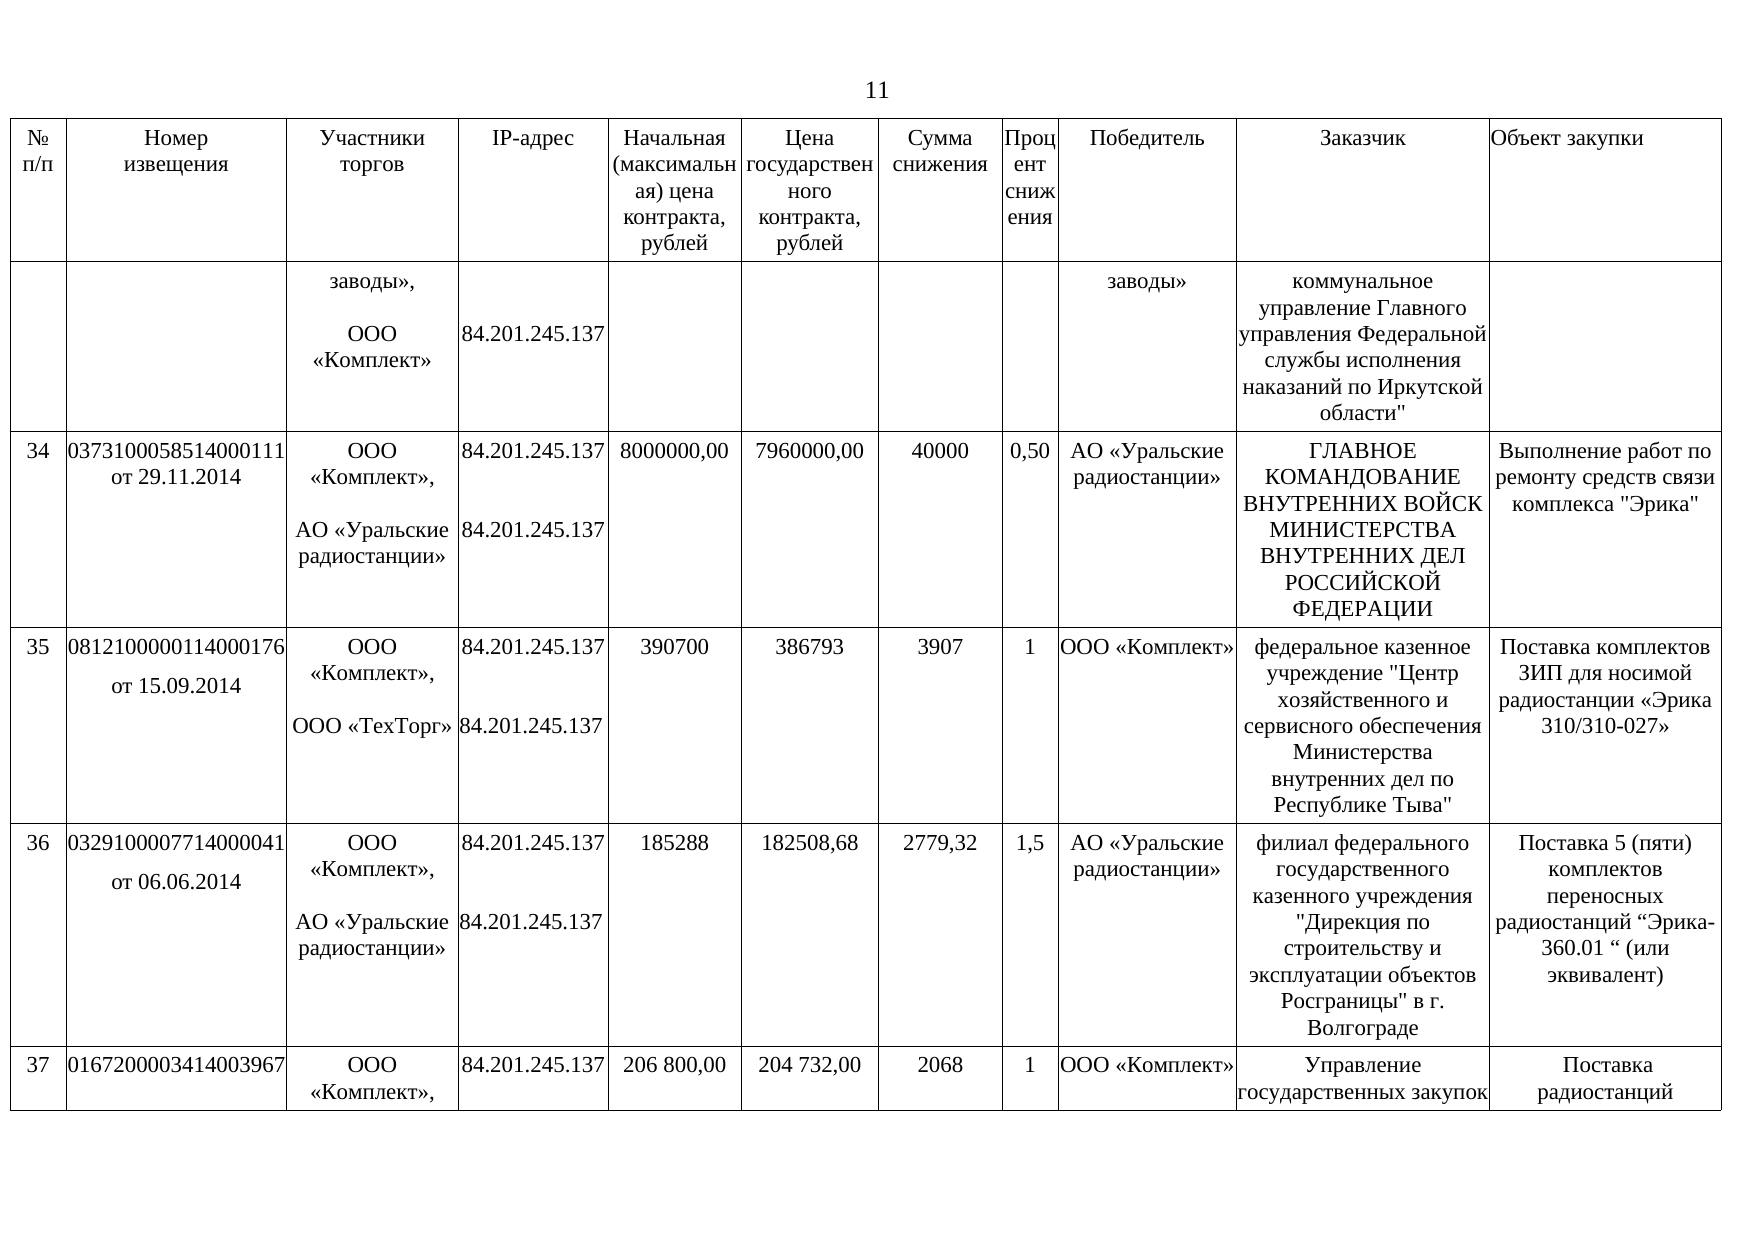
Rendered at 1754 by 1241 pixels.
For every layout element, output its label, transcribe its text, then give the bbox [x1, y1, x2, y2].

table_cell 2068 [879, 1047, 1002, 1110]
table_cell 0812100000114000176 от 15.09.2014 [67, 628, 286, 823]
table_cell 3907 [879, 628, 1002, 823]
table_cell 34 [11, 432, 66, 627]
table_cell Выполнение работ по ремонту средств связи комплекса "Эрика" [1490, 432, 1721, 627]
table_cell Поставка радиостанций [1490, 1047, 1721, 1110]
table_cell 40000 [879, 432, 1002, 627]
table_cell 8000000,00 [609, 432, 741, 627]
table_header Сумма снижения [879, 119, 1002, 261]
table_cell 204 732,00 [742, 1047, 878, 1110]
table_cell ООО «Комплект» [1059, 1047, 1236, 1110]
table_cell ООО «Комплект», ООО «ТехТорг» [287, 628, 458, 823]
table_cell 185288 [609, 824, 741, 1046]
table_cell [879, 262, 1002, 431]
table_header Победитель [1059, 119, 1236, 261]
table_cell 7960000,00 [742, 432, 878, 627]
table_cell 0,50 [1003, 432, 1058, 627]
table_cell [609, 262, 741, 431]
table_cell [1003, 262, 1058, 431]
table_cell 206 800,00 [609, 1047, 741, 1110]
table_cell 84.201.245.137 84.201.245.137 [459, 824, 608, 1046]
table_cell [11, 262, 66, 431]
table_cell Управление государственных закупок [1237, 1047, 1489, 1110]
table_cell 2779,32 [879, 824, 1002, 1046]
table_header Объект закупки [1490, 119, 1721, 261]
table_cell [742, 262, 878, 431]
table_header № п/п [11, 119, 66, 261]
table_cell 390700 [609, 628, 741, 823]
table_cell 1,5 [1003, 824, 1058, 1046]
table_cell 0167200003414003967 [67, 1047, 286, 1110]
table_header Заказчик [1237, 119, 1489, 261]
table_cell заводы», ООО «Комплект» [287, 262, 458, 431]
table_cell 35 [11, 628, 66, 823]
table_cell 0329100007714000041 от 06.06.2014 [67, 824, 286, 1046]
table_cell 84.201.245.137 84.201.245.137 [459, 628, 608, 823]
table_cell 1 [1003, 628, 1058, 823]
table_header IP-адрес [459, 119, 608, 261]
table_header Номер извещения [67, 119, 286, 261]
table_cell филиал федерального государственного казенного учреждения "Дирекция по строительству и эксплуатации объектов Росграницы" в г. Волгограде [1237, 824, 1489, 1046]
table_cell 0373100058514000111 от 29.11.2014 [67, 432, 286, 627]
table_cell заводы» [1059, 262, 1236, 431]
table_cell 84.201.245.137 [459, 1047, 608, 1110]
table_header Участники торгов [287, 119, 458, 261]
table_header Процент снижения [1003, 119, 1058, 261]
table_cell Поставка 5 (пяти) комплектов переносных радиостанций “Эрика-360.01 “ (или эквивалент) [1490, 824, 1721, 1046]
table_cell ГЛАВНОЕ КОМАНДОВАНИЕ ВНУТРЕННИХ ВОЙСК МИНИСТЕРСТВА ВНУТРЕННИХ ДЕЛ РОССИЙСКОЙ ФЕДЕРАЦИИ [1237, 432, 1489, 627]
table_cell коммунальное управление Главного управления Федеральной службы исполнения наказаний по Иркутской области" [1237, 262, 1489, 431]
table_cell 182508,68 [742, 824, 878, 1046]
table_cell [1490, 262, 1721, 431]
table_cell АО «Уральские радиостанции» [1059, 824, 1236, 1046]
table_cell ООО «Комплект», АО «Уральские радиостанции» [287, 824, 458, 1046]
table_cell 1 [1003, 1047, 1058, 1110]
table_cell Поставка комплектов ЗИП для носимой радиостанции «Эрика 310/310-027» [1490, 628, 1721, 823]
table_cell 84.201.245.137 [459, 262, 608, 431]
table_cell ООО «Комплект», [287, 1047, 458, 1110]
table_cell 386793 [742, 628, 878, 823]
table_cell федеральное казенное учреждение "Центр хозяйственного и сервисного обеспечения Министерства внутренних дел по Республике Тыва" [1237, 628, 1489, 823]
table_cell 37 [11, 1047, 66, 1110]
table_header Начальная (максимальная) цена контракта, рублей [609, 119, 741, 261]
table_cell АО «Уральские радиостанции» [1059, 432, 1236, 627]
table_cell ООО «Комплект», АО «Уральские радиостанции» [287, 432, 458, 627]
table_cell 84.201.245.137 84.201.245.137 [459, 432, 608, 627]
table_header Цена государственного контракта, рублей [742, 119, 878, 261]
table_cell [67, 262, 286, 431]
table_cell 36 [11, 824, 66, 1046]
table_cell ООО «Комплект» [1059, 628, 1236, 823]
